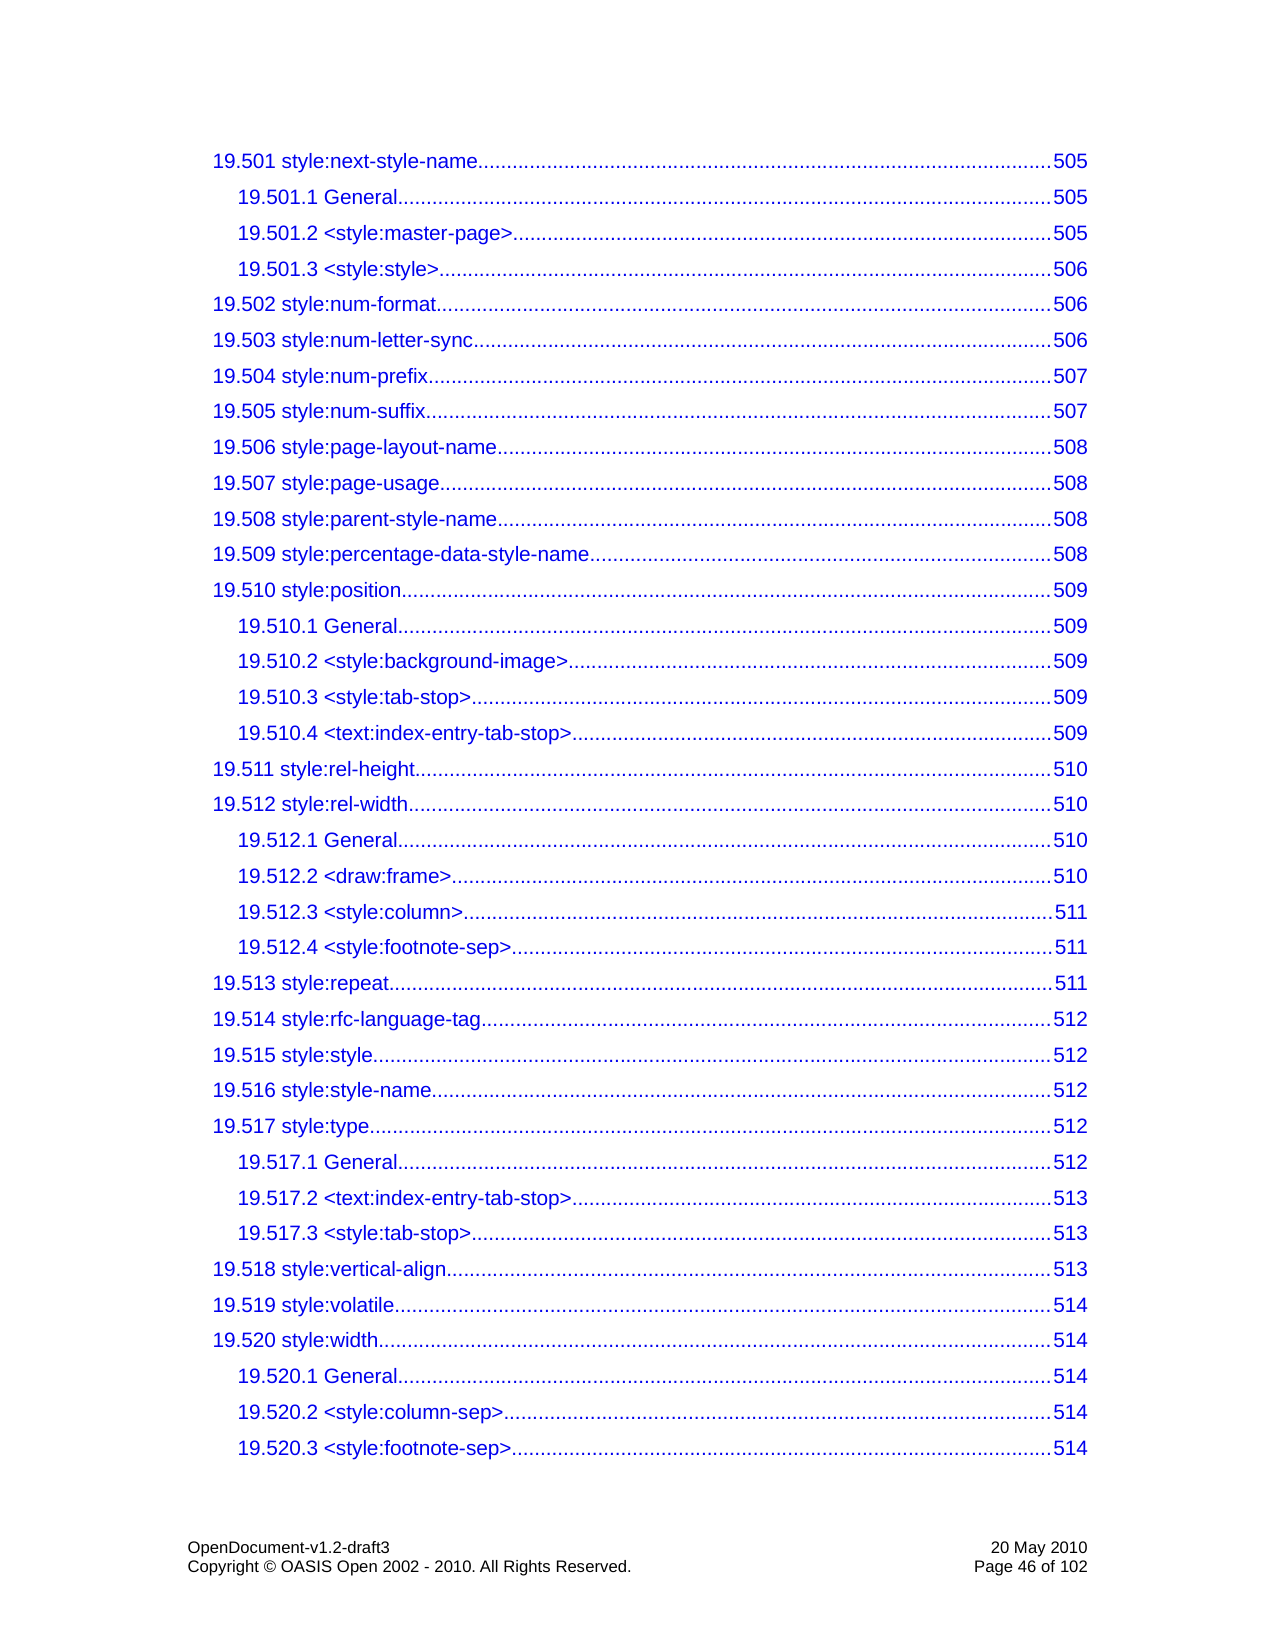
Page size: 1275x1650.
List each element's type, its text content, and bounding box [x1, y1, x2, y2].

text 19.509 style:percentage-data-style-name 508 [212, 543, 1088, 566]
text 19.517.2 <text:index-entry-tab-stop> 513 [237, 1186, 1088, 1209]
text 19.510.4 <text:index-entry-tab-stop> 509 [237, 722, 1088, 745]
text 19.515 style:style 512 [212, 1043, 1088, 1066]
text 19.513 style:repeat 511 [212, 972, 1088, 995]
text 19.519 style:volatile 514 [212, 1293, 1088, 1317]
text 19.517.1 General 512 [237, 1150, 1088, 1174]
text 19.501.2 <style:master-page> 505 [237, 221, 1088, 245]
text 19.512.3 <style:column> 511 [237, 900, 1088, 923]
text 19.520 style:width 514 [212, 1329, 1088, 1352]
text 19.508 style:parent-style-name 508 [212, 507, 1088, 531]
text 19.512.4 <style:footnote-sep> 511 [237, 936, 1088, 959]
text 19.501 style:next-style-name 505 [212, 150, 1088, 173]
text 19.511 style:rel-height 510 [212, 757, 1088, 781]
text 19.505 style:num-suffix 507 [212, 400, 1088, 423]
text 19.501.3 <style:style> 506 [237, 257, 1088, 280]
text 19.501.1 General 505 [237, 186, 1088, 209]
text 19.512 style:rel-width 510 [212, 793, 1088, 816]
text 19.520.1 General 514 [237, 1365, 1088, 1388]
text 19.503 style:num-letter-sync 506 [212, 329, 1088, 352]
text 19.518 style:vertical-align 513 [212, 1258, 1088, 1281]
text 19.512.2 <draw:frame> 510 [237, 864, 1088, 888]
text 19.517 style:type 512 [212, 1115, 1088, 1138]
text 19.510.3 <style:tab-stop> 509 [237, 686, 1088, 709]
text 19.516 style:style-name 512 [212, 1079, 1088, 1102]
text 19.517.3 <style:tab-stop> 513 [237, 1222, 1088, 1245]
text 19.504 style:num-prefix 507 [212, 364, 1088, 388]
text 19.510.2 <style:background-image> 509 [237, 650, 1088, 673]
text 19.514 style:rfc-language-tag 512 [212, 1007, 1088, 1031]
text 19.512.1 General 510 [237, 829, 1088, 852]
text 19.520.2 <style:column-sep> 514 [237, 1401, 1088, 1424]
text 19.506 style:page-layout-name 508 [212, 436, 1088, 459]
text 19.510 style:position 509 [212, 579, 1088, 602]
text 19.507 style:page-usage 508 [212, 472, 1088, 495]
text 19.520.3 <style:footnote-sep> 514 [237, 1436, 1088, 1459]
text 19.510.1 General 509 [237, 614, 1088, 638]
text 19.502 style:num-format 506 [212, 293, 1088, 316]
